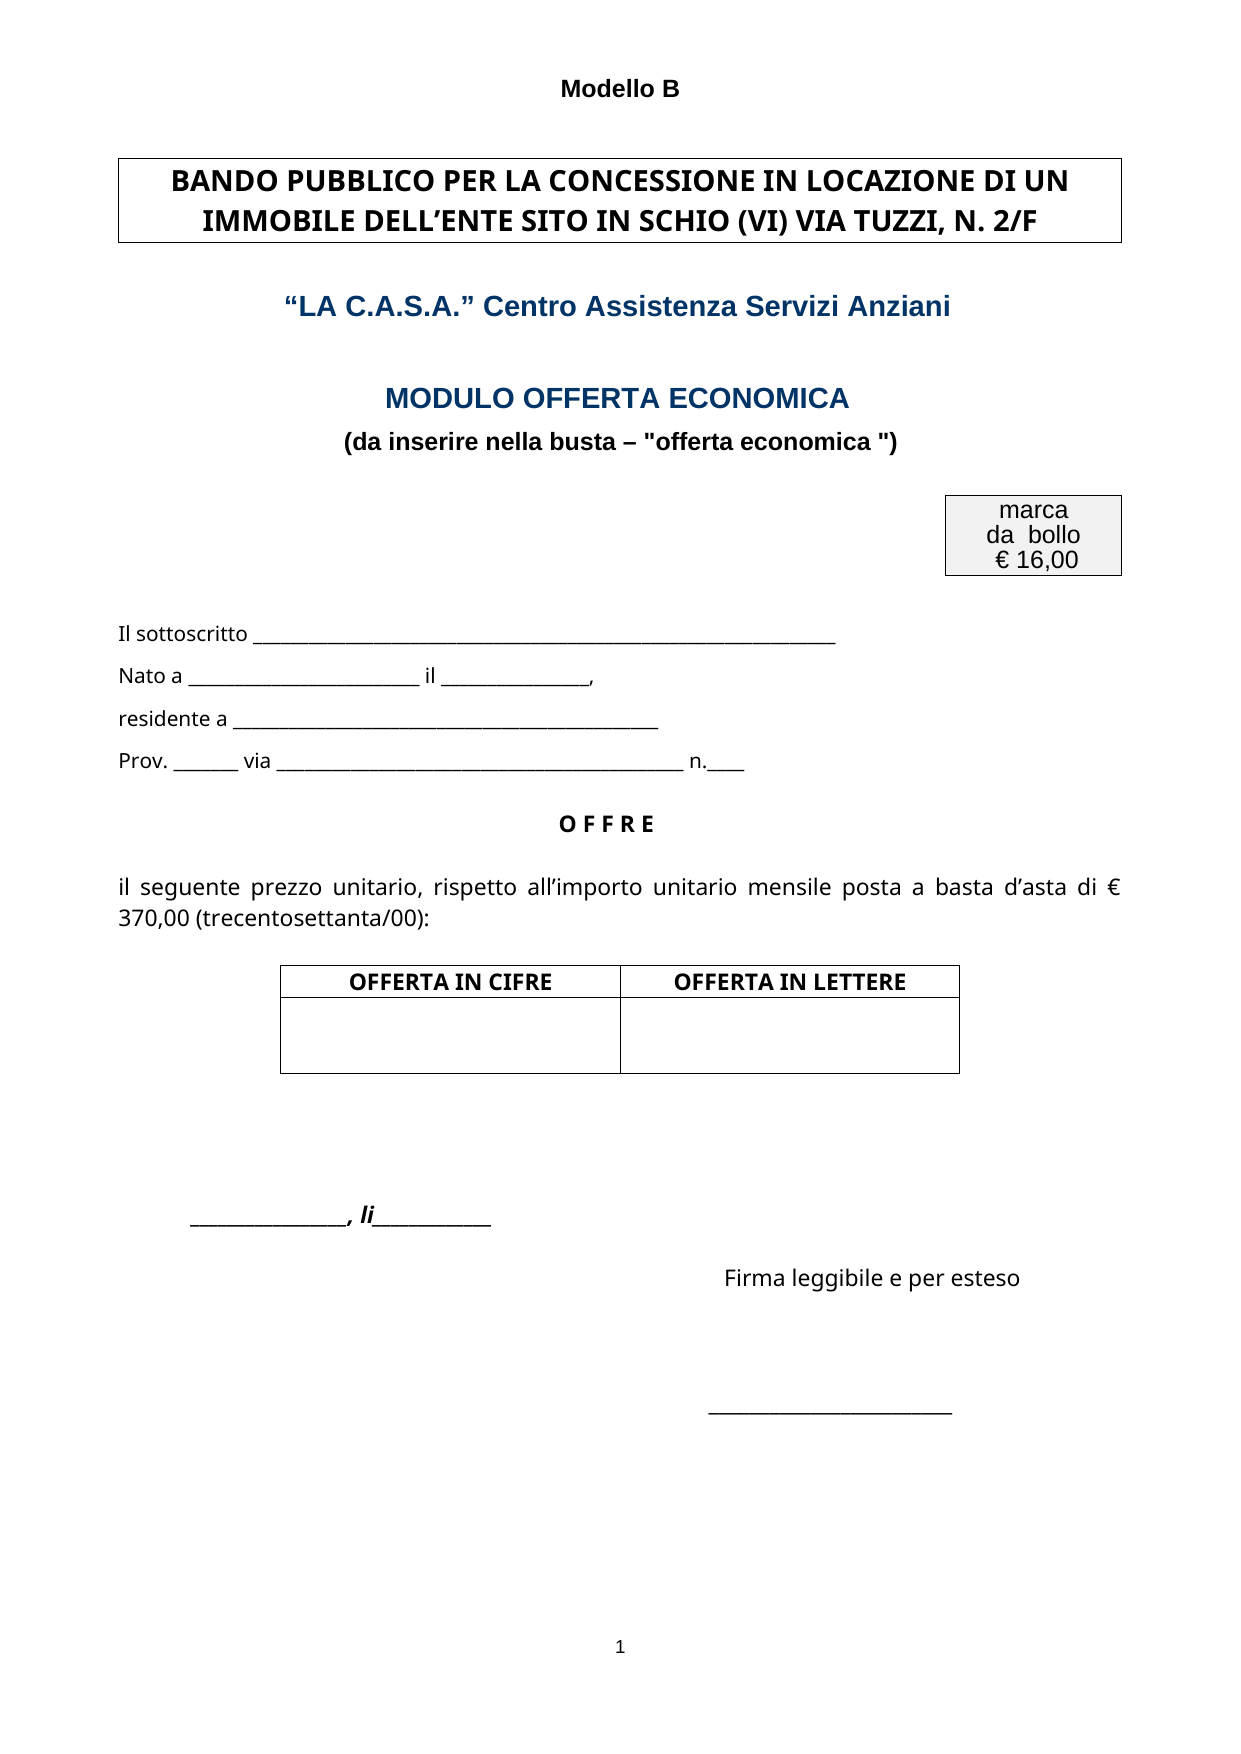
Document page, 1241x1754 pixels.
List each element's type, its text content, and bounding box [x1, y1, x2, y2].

text “LA C.A.S.A.” Centro Assistenza Servizi Anziani [118, 289, 1117, 323]
text O F F R E [418, 808, 1122, 840]
table_cell [621, 998, 959, 1073]
text (da inserire nella busta – "offerta economica ") [118, 427, 1117, 456]
text MODULO OFFERTA ECONOMICA [118, 381, 1117, 415]
text residente a ______________________________________________ [118, 704, 1181, 732]
text il seguente prezzo unitario, rispetto all’importo unitario mensile posta a basta d’asta di € 370,00 (trecentosettanta/00): [118, 871, 1122, 933]
text _________________, li_____________ [118, 1199, 1122, 1230]
table_header OFFERTA IN LETTERE [621, 966, 959, 997]
text Il sottoscritto _______________________________________________________________ [118, 619, 1181, 647]
text Nato a _________________________ il ________________, [118, 661, 1181, 690]
text marca [946, 496, 1121, 520]
table_header OFFERTA IN CIFRE [281, 966, 620, 997]
text Prov. _______ via ____________________________________________ n.____ [118, 747, 1181, 775]
text da bollo € 16,00 [946, 520, 1121, 575]
text Firma leggibile e per esteso [681, 1262, 1122, 1293]
text BANDO PUBBLICO PER LA CONCESSIONE IN LOCAZIONE DI UN IMMOBILE DELL’ENTE SITO IN SCHIO (VI) VIA TUZZI, N. 2/F [119, 159, 1121, 242]
table_cell [281, 998, 620, 1073]
text ________________________ [568, 1387, 1122, 1418]
